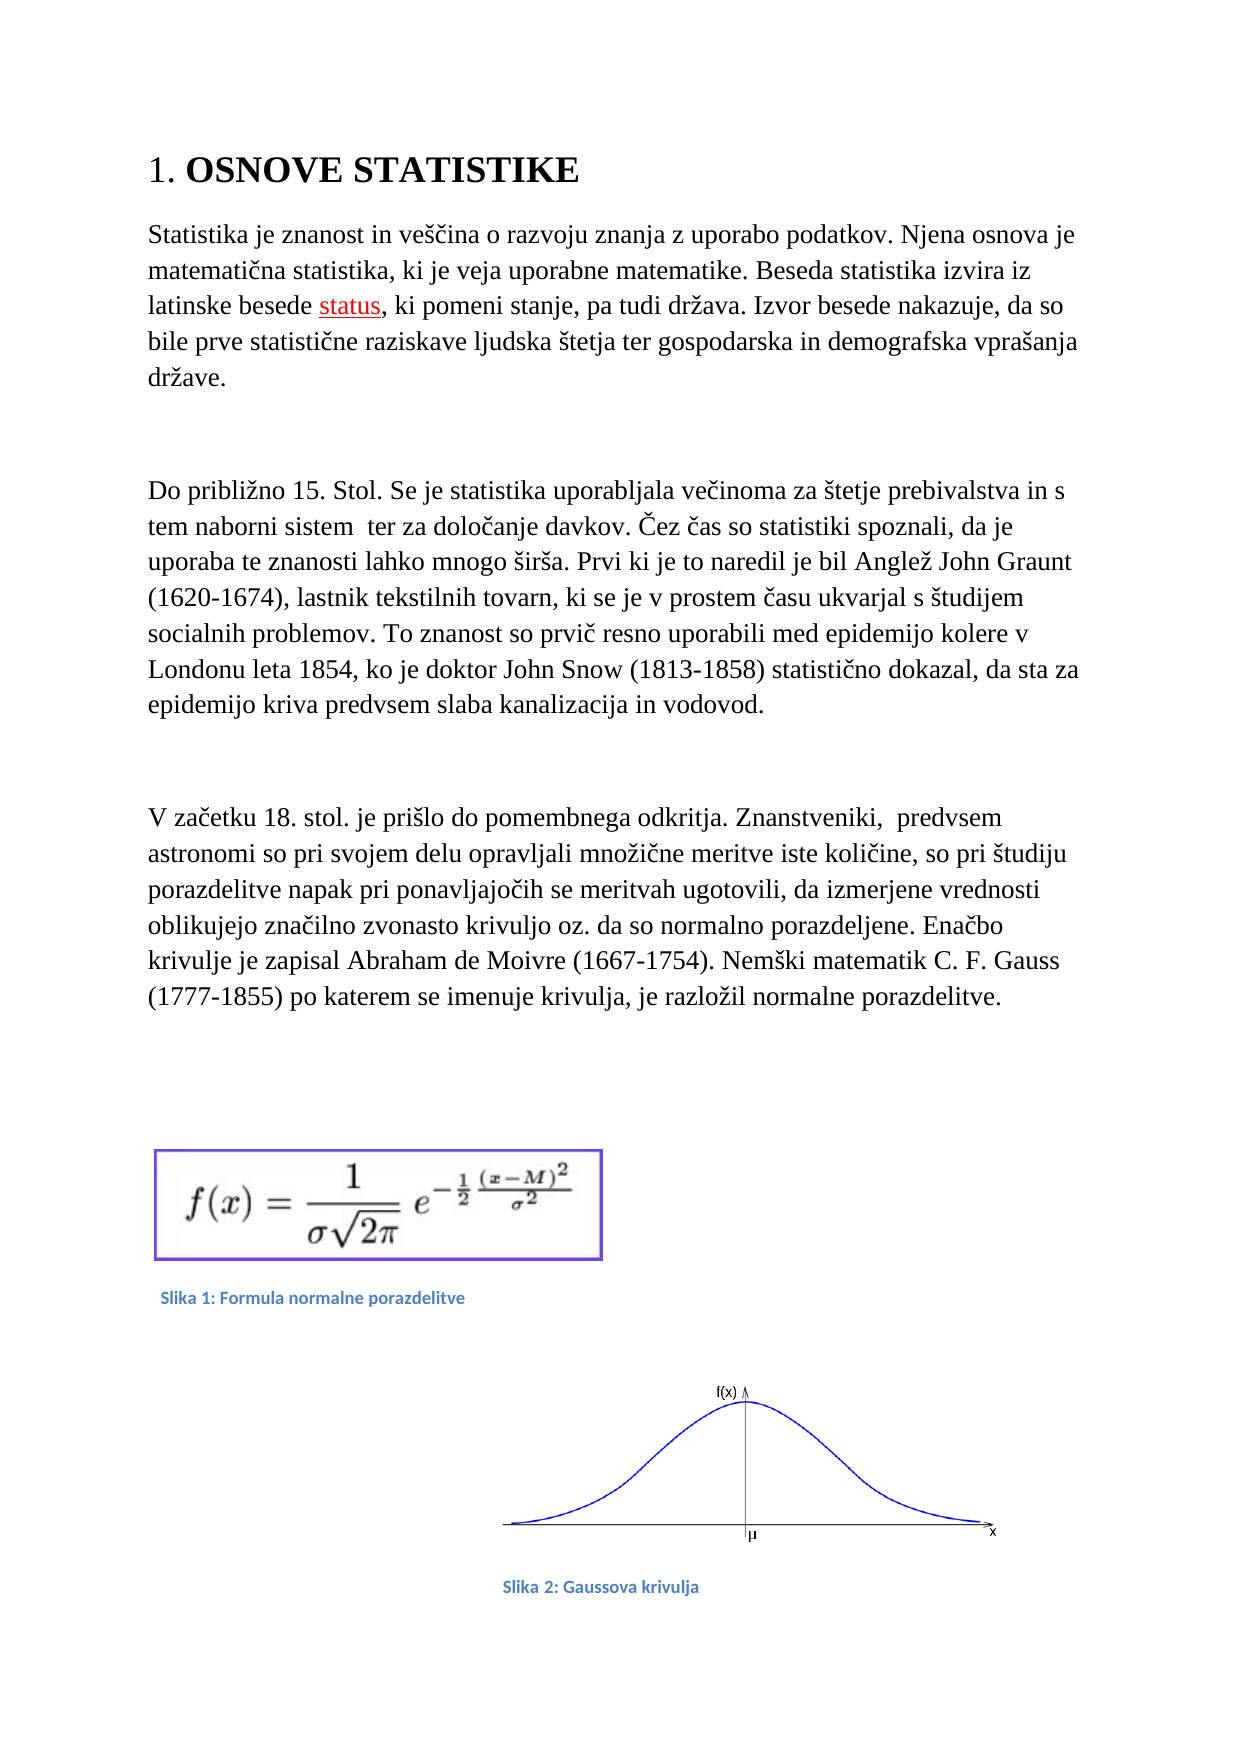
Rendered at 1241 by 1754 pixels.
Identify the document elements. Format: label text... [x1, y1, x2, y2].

picture [499, 1383, 1008, 1551]
text Slika 1: Formula normalne porazdelitve [148, 1286, 1093, 1309]
text Slika 2: Gaussova krivulja [148, 1575, 1093, 1598]
picture [154, 1149, 603, 1261]
text Statistika je znanost in veščina o razvoju znanja z uporabo podatkov. Njena osnova je matematična statistika, ki je veja uporabne matematike. Beseda statistika izvira iz latinske besede status, ki pomeni stanje, pa tudi država. Izvor besede nakazuje, da so bile prve statistične raziskave ljudska štetja ter gospodarska in demografska vprašanja države. [148, 218, 1093, 392]
text Do približno 15. Stol. Se je statistika uporabljala večinoma za štetje prebivalstva in s tem naborni sistem ter za določanje davkov. Čez čas so statistiki spoznali, da je uporaba te znanosti lahko mnogo širša. Prvi ki je to naredil je bil Anglež John Graunt (1620-1674), lastnik tekstilnih tovarn, ki se je v prostem času ukvarjal s študijem socialnih problemov. To znanost so prvič resno uporabili med epidemijo kolere v Londonu leta 1854, ko je doktor John Snow (1813-1858) statistično dokazal, da sta za epidemijo kriva predvsem slaba kanalizacija in vodovod. [148, 474, 1093, 719]
text V začetku 18. stol. je prišlo do pomembnega odkritja. Znanstveniki, predvsem astronomi so pri svojem delu opravljali množične meritve iste količine, so pri študiju porazdelitve napak pri ponavljajočih se meritvah ugotovili, da izmerjene vrednosti oblikujejo značilno zvonasto krivuljo oz. da so normalno porazdeljene. Enačbo krivulje je zapisal Abraham de Moivre (1667-1754). Nemški matematik C. F. Gauss (1777-1855) po katerem se imenuje krivulja, je razložil normalne porazdelitve. [148, 802, 1093, 1011]
text 1. OSNOVE STATISTIKE [148, 148, 1093, 191]
